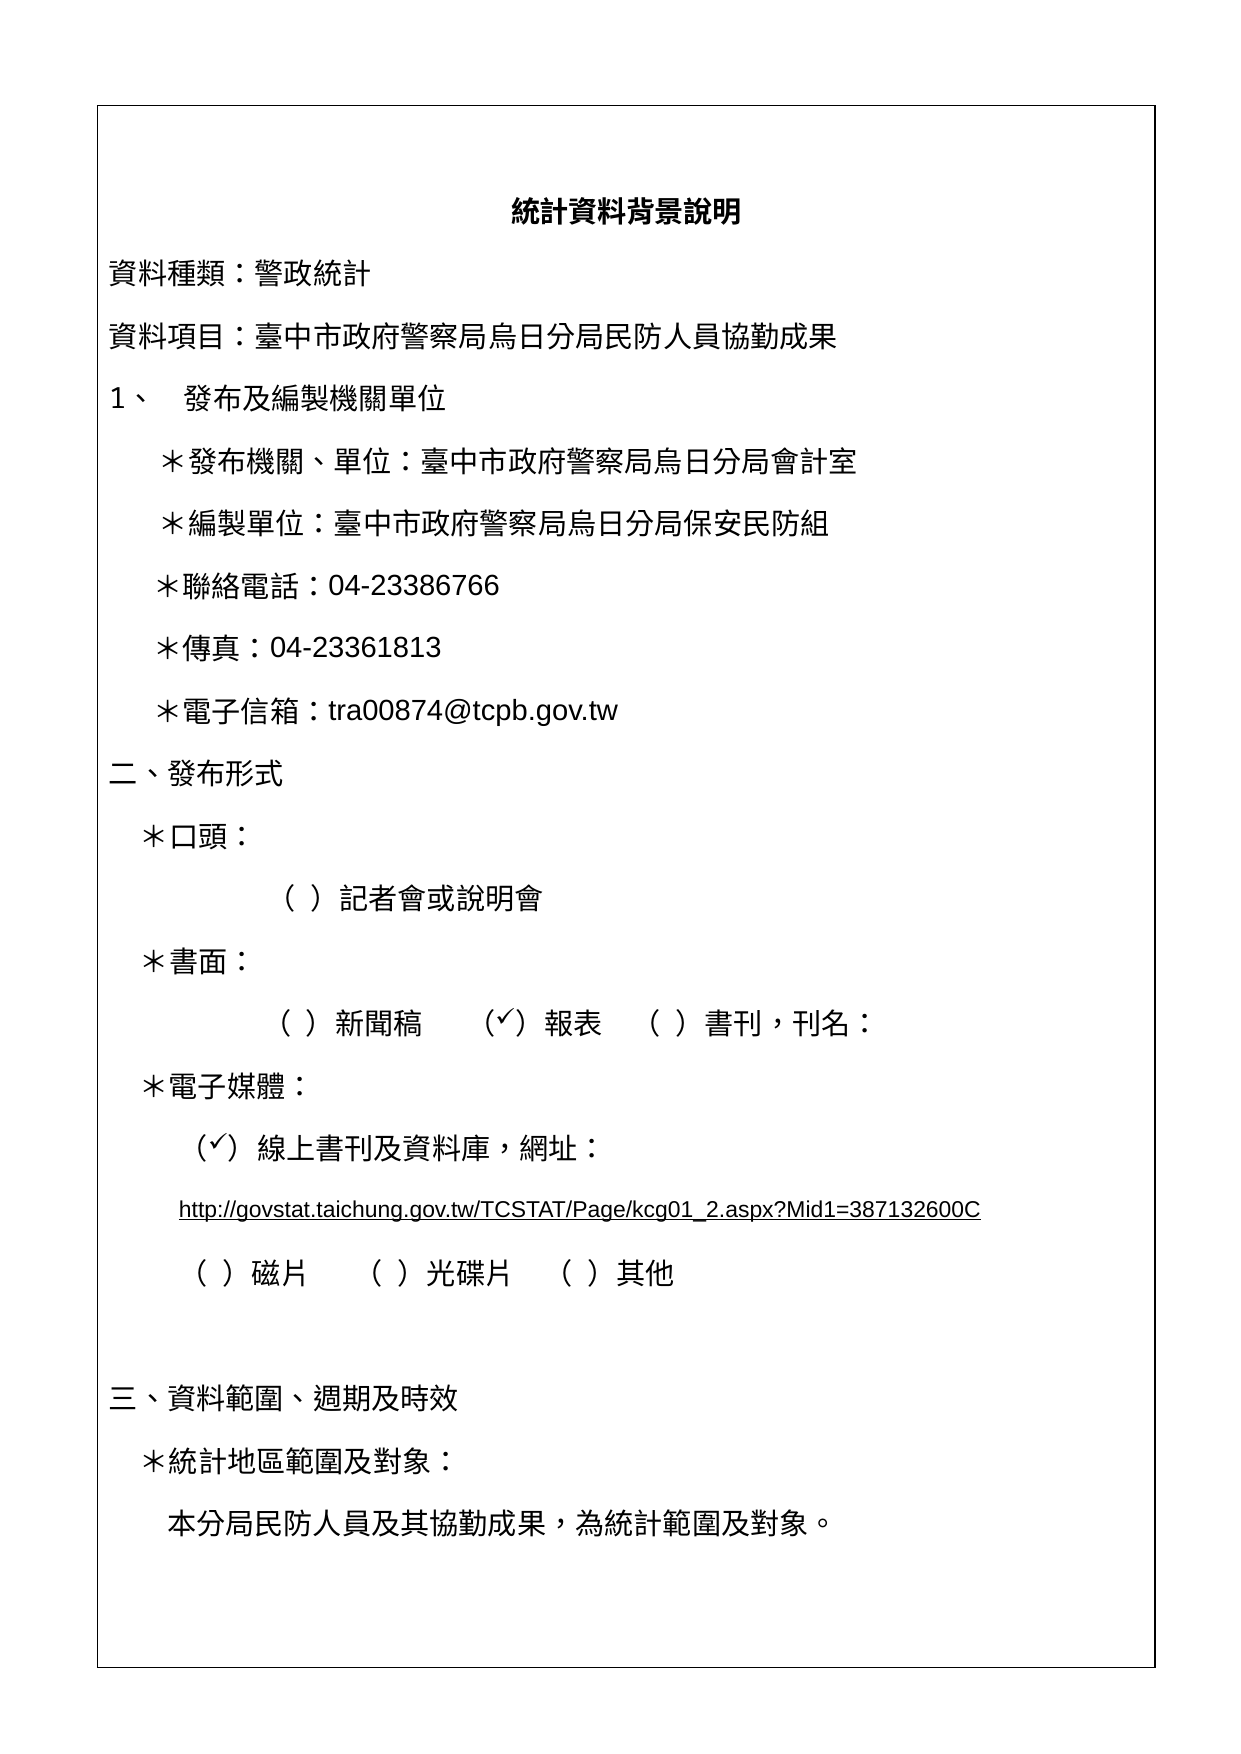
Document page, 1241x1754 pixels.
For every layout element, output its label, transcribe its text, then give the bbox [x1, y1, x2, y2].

table_header 統計資料背景說明 資料種類：警政統計 資料項目：臺中市政府警察局烏日分局民防人員協勤成果 發布及編製機關單位 ＊發布機關、單位：臺中市政府警察局烏日分局會計室 ＊編製單位：臺中市政府警察局烏日分局保安民防組 ＊聯絡電話：04-23386766 ＊傳真：04-23361813 ＊電子信箱：tra00874@tcpb.gov.tw 二、發布形式 口頭： （ ）記者會或說明會 書面： （ ）新聞稿 （）報表 （ ）書刊，刊名： ＊電子媒體： （）線上書刊及資料庫，網址： http://govstat.taichung.gov.tw/TCSTAT/Page/kcg01_2.aspx?Mid1=387132600C （ ）磁片 （ ）光碟片 （ ）其他 三、資料範圍、週期及時效 ＊統計地區範圍及對象： 本分局民防人員及其協勤成果，為統計範圍及對象。 [98, 106, 1154, 1667]
